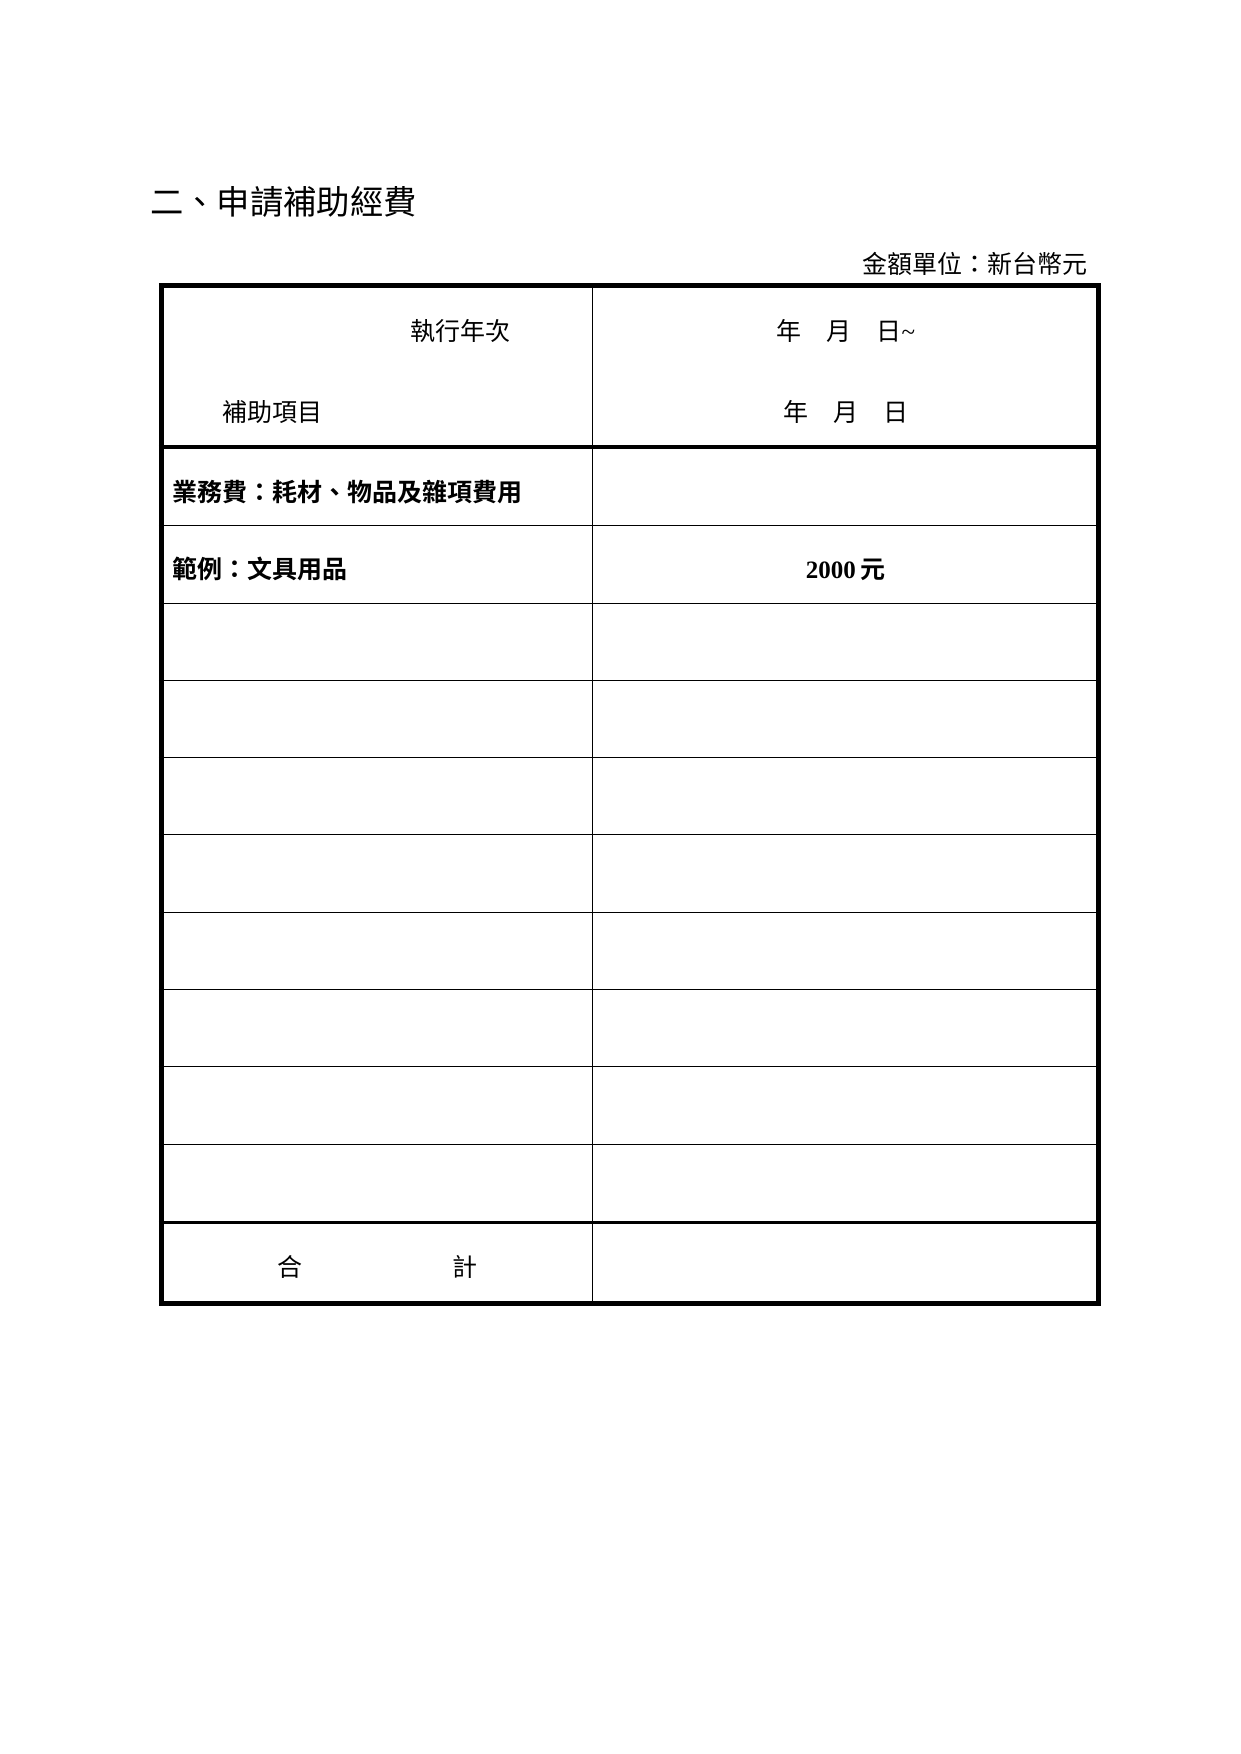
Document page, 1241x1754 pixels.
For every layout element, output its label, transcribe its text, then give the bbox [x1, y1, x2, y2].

table_cell [593, 604, 1096, 680]
table_cell [593, 835, 1096, 912]
table_cell 業務費：耗材、物品及雜項費用 [164, 449, 592, 525]
table_cell [593, 681, 1096, 757]
table_cell 合 計 [164, 1224, 592, 1301]
table_cell [164, 835, 592, 912]
table_cell 2000元 [593, 526, 1096, 602]
text 二、申請補助經費 [150, 158, 1053, 221]
table_cell [593, 1224, 1096, 1301]
table_cell [593, 990, 1096, 1066]
table_cell [593, 449, 1096, 525]
table_cell [164, 758, 592, 834]
table_cell [164, 913, 592, 989]
table_cell [164, 1145, 592, 1221]
table_cell [593, 1067, 1096, 1143]
table_cell 範例：文具用品 [164, 526, 592, 602]
table_cell [593, 913, 1096, 989]
table_cell [593, 1145, 1096, 1221]
text 金額單位：新台幣元 [187, 221, 1087, 283]
table_header 年 月 日~ 年 月 日 [593, 288, 1096, 445]
table_cell [164, 990, 592, 1066]
table_cell [593, 758, 1096, 834]
table_cell [164, 681, 592, 757]
table_cell [164, 604, 592, 680]
table_cell [164, 1067, 592, 1143]
table_header 執行年次 補助項目 [164, 288, 592, 445]
